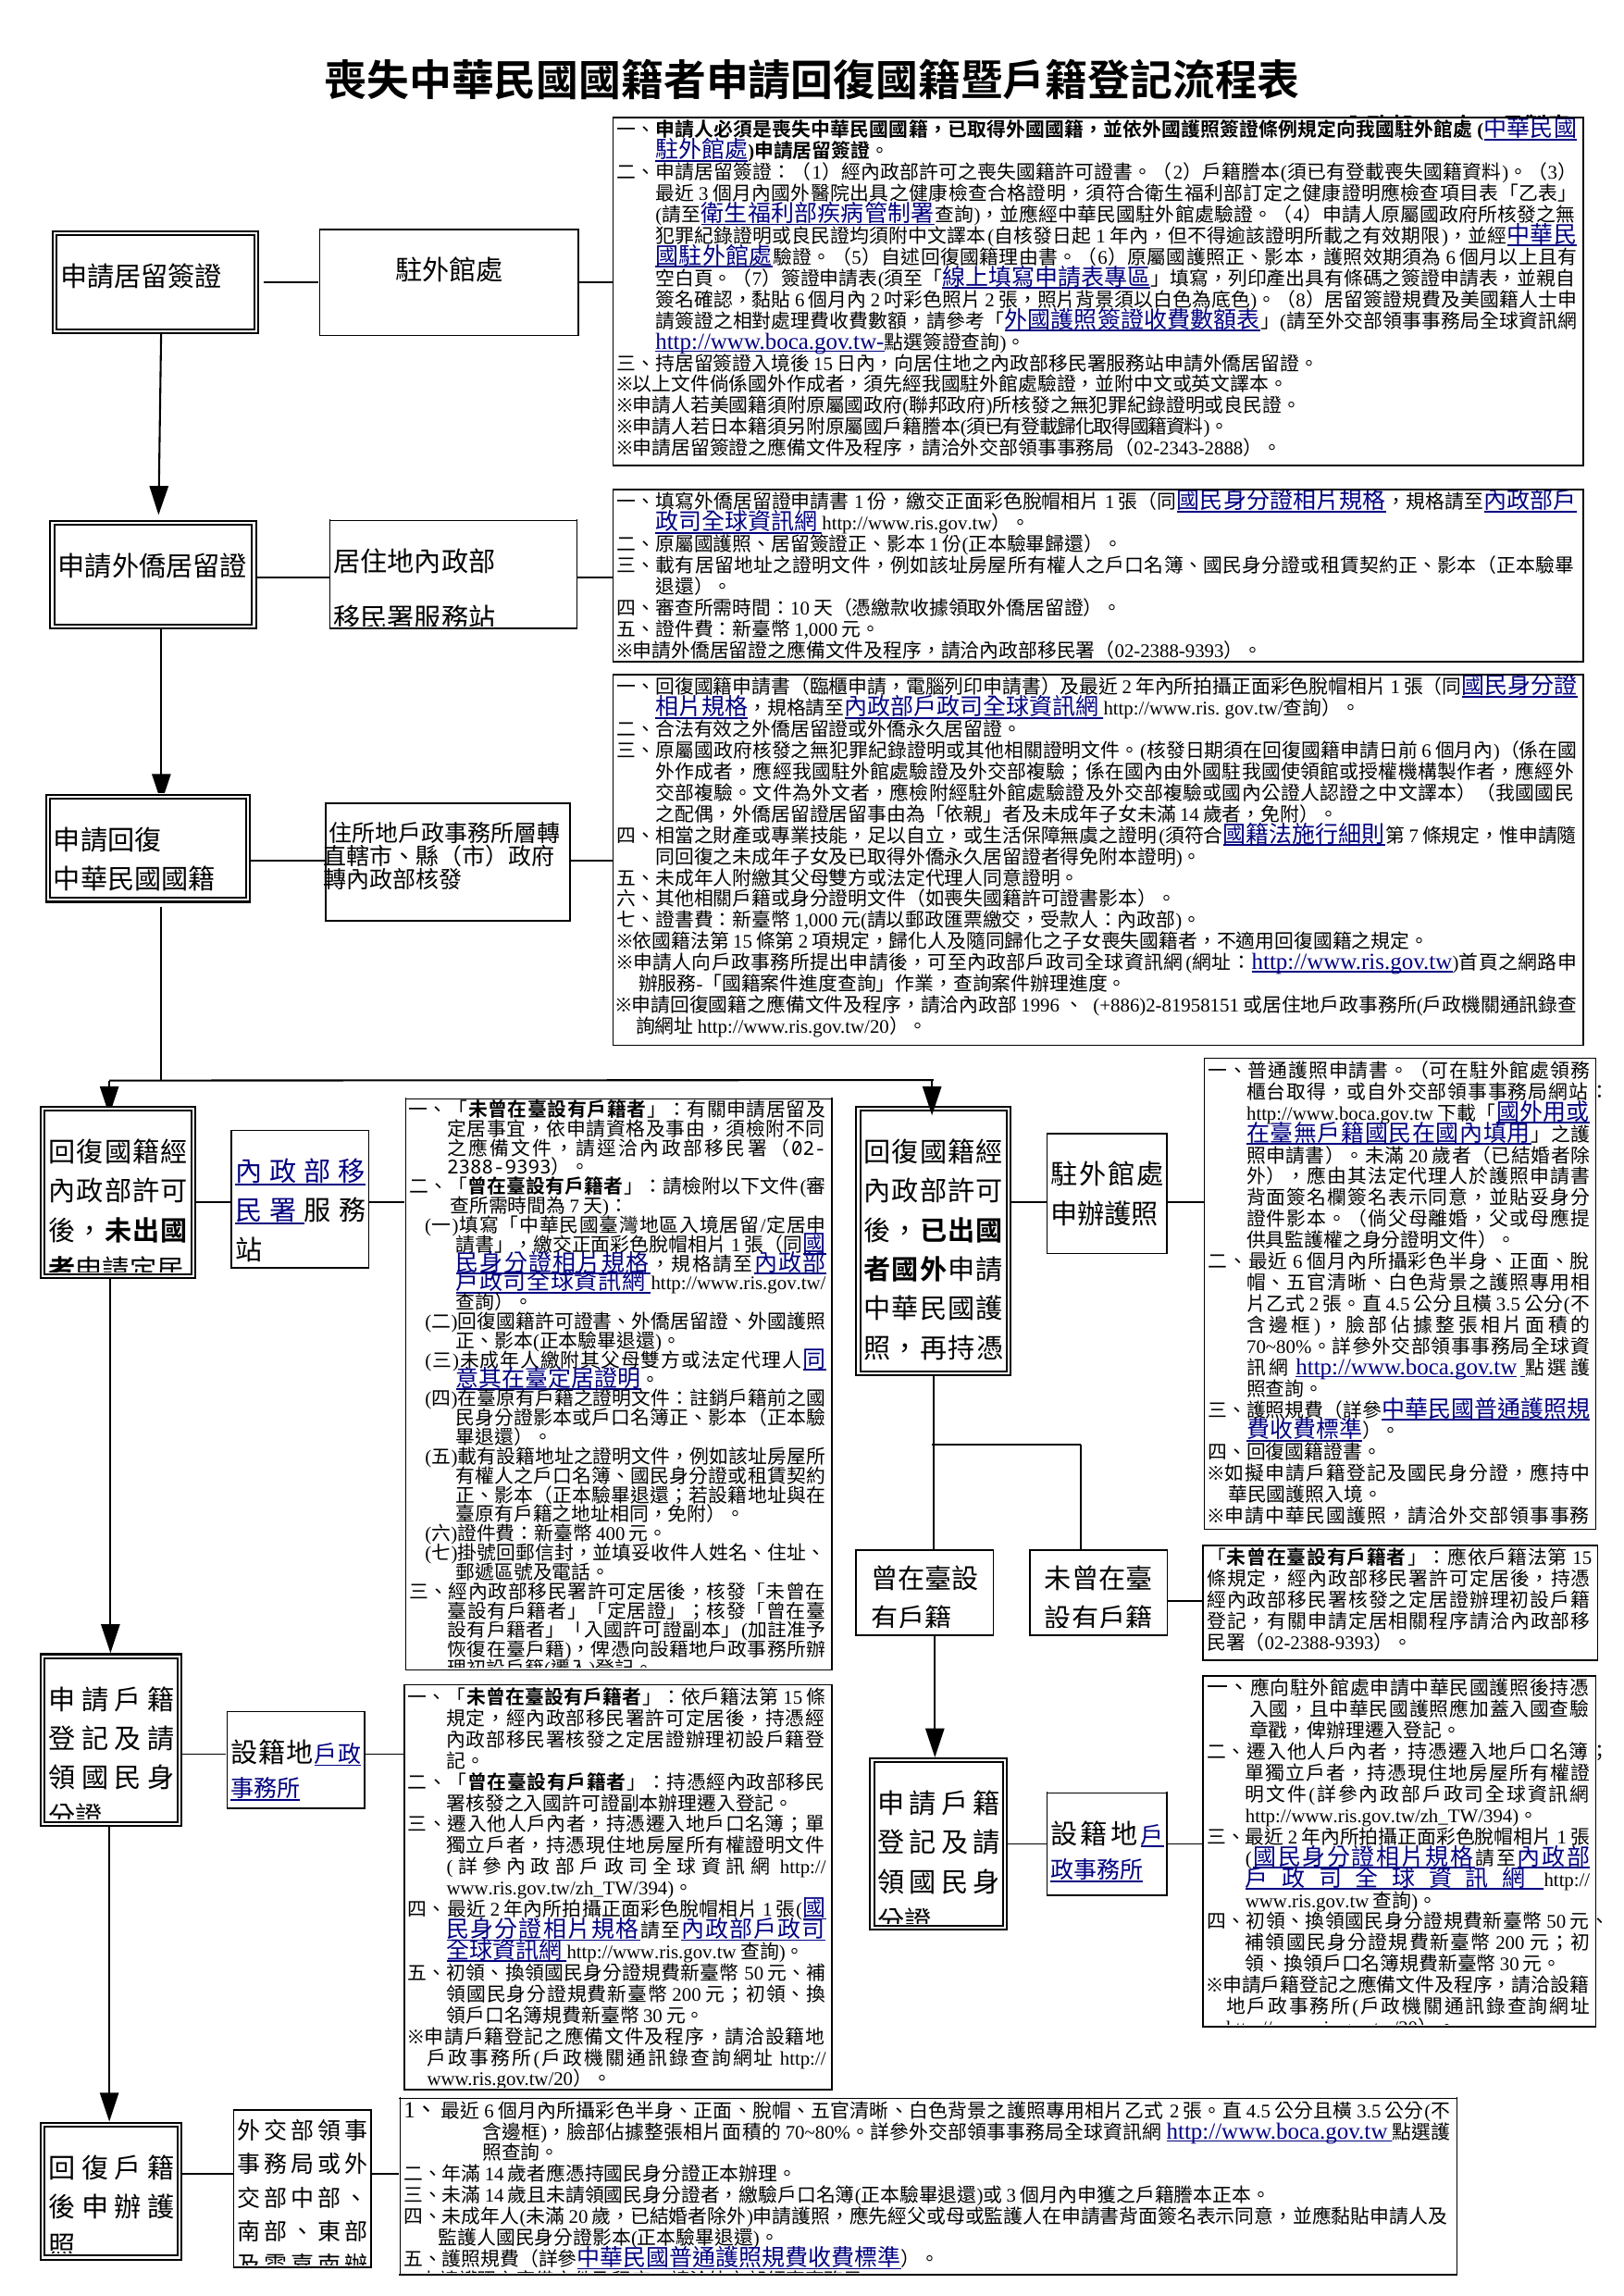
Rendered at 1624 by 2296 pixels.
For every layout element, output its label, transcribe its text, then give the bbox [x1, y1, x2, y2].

text ˋ [405, 1685, 831, 2089]
text ˋ [614, 118, 1582, 465]
text 一、應向駐外館處申請中華民國護照後持憑入國，且中華民國護照應加蓋入國查驗章戳，俾辦理遷入登記。 [1207, 1678, 1590, 1742]
text 三、未滿14歲且未請領國民身分證者，繳驗戶口名簿(正本驗畢退還)或3個月內申獲之戶籍謄本正本。 [403, 2185, 1451, 2206]
text ˋ [232, 1131, 368, 1267]
text ※申請人若美國籍須附原屬國政府(聯邦政府)所核發之無犯罪紀錄證明或良民證。 [616, 395, 1580, 416]
text (三)未成年人繳附其父母雙方或法定代理人同意其在臺定居證明。 [576, 1352, 635, 1388]
text ※申請居留簽證之應備文件及程序，請洽外交部領事事務局（02-2343-2888）。 [616, 438, 1580, 459]
text 未曾在臺 [1045, 1558, 1153, 1596]
text 五、證件費：新臺幣1,000元。 [616, 619, 1577, 640]
text ˋ [614, 676, 1582, 1045]
text 內政部移 [235, 1150, 366, 1184]
text ˋ [40, 40, 1584, 179]
text (三)未成年人繳附其父母雙方或法定代理人同意其在臺定居證明。 [491, 1352, 510, 1388]
text 三、持居留簽證入境後15日內，向居住地之內政部移民署服務站申請外僑居留證。 [616, 354, 1577, 374]
text 四、審查所需時間：10天（憑繳款收據領取外僑居留證）。 [616, 598, 1577, 619]
text 四、未成年人(未滿20歲，已結婚者除外)申請護照，應先經父或母或監護人在申請書背面簽名表示同意，並應黏貼申請人及監護人國民身分證影本(正本驗畢退還)。 [403, 2206, 1451, 2249]
text ˋ [1205, 1059, 1595, 1529]
text ※申請戶籍登記之應備文件及程序，請洽設籍地戶政事務所(戶政機關通訊錄查詢網址http://www.ris.gov.tw/20）。 [1207, 1975, 1590, 2024]
text 回復戶籍後申辦護照 [48, 2146, 174, 2253]
text ˋ [320, 230, 577, 335]
text 三、最近2年內所拍攝正面彩色脫帽相片1張(國民身分證相片規格請至內政部戶政司全球資訊網http://www.ris.gov.tw查詢)。 [1207, 1827, 1590, 1912]
text ˋ [228, 1712, 364, 1807]
text ˋ [1048, 1793, 1166, 1894]
text 一、普通護照申請書。（可在駐外館處領務櫃台取得，或自外交部領事事務局網站：http://www.boca.gov.tw下載「國外用或在臺無戶籍國民在國內填用」之護照申請書）。未滿20歲者（已結婚者除外），應由其法定代理人於護照申請書背面簽名欄簽名表示同意，並貼妥身分證件影本。（倘父母離婚，父或母應提供具監護權之身分證明文件）。 [1208, 1061, 1590, 1251]
text ˋ [857, 1108, 1010, 1374]
text (三)未成年人繳附其父母雙方或法定代理人同意其在臺定居證明。 [506, 1352, 576, 1388]
text (三)未成年人繳附其父母雙方或法定代理人同意其在臺定居證明。 [636, 1352, 825, 1390]
text ˋ [234, 2111, 370, 2266]
text 三、載有居留地址之證明文件，例如該址房屋所有權人之戶口名簿、國民身分證或租賃契約正、影本（正本驗畢退還）。 [616, 555, 1577, 598]
text 申請居留簽證 [60, 255, 251, 294]
text 一、填寫外僑居留證申請書1份，繳交正面彩色脫帽相片1張（同國民身分證相片規格，規格請至內政部戶政司全球資訊網http://www.ris.gov.tw）。 [616, 491, 1577, 534]
text ˋ [327, 804, 569, 920]
text 五、初領、換領國民身分證規費新臺幣50元、補領國民身分證規費新臺幣200元；初領、換領戶口名簿規費新臺幣30元。 [408, 1963, 825, 2027]
text 設籍地戶政事務所 [230, 1731, 361, 1804]
text ※如擬申請戶籍登記及國民身分證，應持中華民國護照入境。 [1208, 1463, 1590, 1506]
text ˋ [51, 522, 255, 627]
text 二、申請居留簽證：（1）經內政部許可之喪失國籍許可證書。（2）戶籍謄本(須已有登載喪失國籍資料)。（3）最近3個月內國外醫院出具之健康檢查合格證明，須符合衛生福利部訂定之健康證明應檢查項目表「乙表」(請至衛生福利部疾病管制署查詢)，並應經中華民國駐外館處驗證。（4）申請人原屬國政府所核發之無犯罪紀錄證明或良民證均須附中文譯本(自核發日起1年內，但不得逾該證明所載之有效期限)，並經中華民國駐外館處驗證。（5）自述回復國籍理由書。（6）原屬國護照正、影本，護照效期須為6個月以上且有空白頁。（7）簽證申請表(須至「線上填寫申請表專區」填寫，列印產出具有條碼之簽證申請表，並親自簽名確認，黏貼6個月內2吋彩色照片2張，照片背景須以白色為底色)。（8）居留簽證規費及美國籍人士申請簽證之相對處理費收費數額，請參考「外國護照簽證收費數額表」(請至外交部領事事務局全球資訊網http://www.boca.gov.tw-點選簽證查詢)。 [616, 162, 1577, 354]
text (三)未成年人繳附其父母雙方或法定代理人同意其在臺定居證明。 [425, 1352, 494, 1390]
text 二、「曾在臺設有戶籍者」：請檢附以下文件(審查所需時間為7天)： [409, 1178, 825, 1217]
text 二、「曾在臺設有戶籍者」：持憑經內政部移民署核發之入國許可證副本辦理遷入登記。 [408, 1772, 825, 1815]
text 住所地戶政事務所層轉 [329, 823, 566, 846]
text 二、最近6個月內所攝彩色半身、正面、脫帽、五官清晰、白色背景之護照專用相片乙式2張。直4.5公分且橫3.5公分(不含邊框)，臉部佔據整張相片面積的70~80%。詳參外交部領事事務局全球資訊網http://www.boca.gov.tw點選護照查詢。 [1208, 1251, 1590, 1400]
text 三、護照規費（詳參中華民國普通護照規費收費標準）。 [1208, 1400, 1590, 1442]
text (六)證件費：新臺幣400元。 [425, 1525, 825, 1545]
text 三、經內政部移民署許可定居後，核發「未曾在臺設有戶籍者」「定居證」；核發「曾在臺設有戶籍者」「入國許可證副本」(加註准予恢復在臺戶籍)，俾憑向設籍地戶政事務所辦理初設戶籍(遷入)登記。 [409, 1583, 825, 1668]
text 「未曾在臺設有戶籍者」：應依戶籍法第15條規定，經內政部移民署許可定居後，持憑經內政部移民署核發之定居證辦理初設戶籍登記，有關申請定居相關程序請洽內政部移民署（02-2388-9393）。 [1207, 1547, 1592, 1654]
text 申請戶籍登記及請領國民身分證 [48, 1678, 174, 1819]
text 五、未成年人附繳其父母雙方或法定代理人同意證明。 [616, 868, 1577, 889]
text 三、原屬國政府核發之無犯罪紀錄證明或其他相關證明文件。(核發日期須在回復國籍申請日前6個月內)（係在國外作成者，應經我國駐外館處驗證及外交部複驗；係在國內由外國駐我國使領館或授權機構製作者，應經外交部複驗。文件為外文者，應檢附經駐外館處驗證及外交部複驗或國內公證人認證之中文譯本）（我國國民之配偶，外僑居留證居留事由為「依親」者及未成年子女未滿14歲者，免附）。 [616, 740, 1577, 825]
text 四、相當之財產或專業技能，足以自立，或生活保障無虞之證明(須符合國籍法施行細則第7條規定，惟申請隨同回復之未成年子女及已取得外僑永久居留證者得免附本證明)。 [616, 825, 1577, 868]
text ※申請外僑居留證之應備文件及程序，請洽內政部移民署（02-2388-9393）。 [1226, 640, 1577, 659]
text 內政部104年4月製表 [54, 107, 1570, 142]
text 設有戶籍 [1045, 1596, 1153, 1627]
text ※申請中華民國護照，請洽外交部領事事務局（02-2342-2888）。 [1208, 1506, 1590, 1527]
text 直轄市、縣（市）政府轉內政部核發 [327, 846, 566, 892]
text (二)回復國籍許可證書、外僑居留證、外國護照正、影本(正本驗畢退還)。 [425, 1313, 825, 1352]
text ※申請外僑居留證之應備文件及程序，請洽內政部移民署（02-2388-9393）。 [684, 640, 1111, 659]
text 居住地內政部 [333, 540, 574, 579]
text ※申請人向戶政事務所提出申請後，可至內政部戶政司全球資訊網(網址：http://www.ris.gov.tw)首頁之網路申辦服務-「國籍案件進度查詢」作業，查詢案件辦理進度。 [616, 952, 1577, 995]
text ˋ [401, 2099, 1457, 2274]
text ※申請外僑居留證之應備文件及程序，請洽內政部移民署（02-2388-9393）。 [1110, 640, 1228, 659]
text ˋ [862, 1111, 1006, 1371]
text 民署服務站 [235, 1185, 366, 1265]
text 二、原屬國護照、居留簽證正、影本1份(正本驗畢歸還）。 [616, 534, 1577, 555]
text ※以上文件倘係國外作成者，須先經我國駐外館處驗證，並附中文或英文譯本。 [616, 374, 1580, 395]
text ˋ [871, 1759, 1006, 1929]
text 曾在臺設有戶籍 [871, 1558, 979, 1627]
text 一、「未曾在臺設有戶籍者」：有關申請居留及定居事宜，依申請資格及事由，須檢附不同之應備文件，請逕洽內政部移民署（02-2388-9393）。 [408, 1101, 825, 1178]
text 喪失中華民國國籍者申請回復國籍暨戶籍登記流程表 [54, 46, 1570, 107]
text ※依國籍法第15條第2項規定，歸化人及隨同歸化之子女喪失國籍者，不適用回復國籍之規定。 [616, 931, 1577, 952]
text 外交部領事事務局或外交部中部、南部、東部及雲嘉南辦事處 [237, 2113, 367, 2265]
text ˋ [1204, 1677, 1595, 2026]
text 駐外館處 [323, 249, 575, 288]
text 申請戶籍登記及請領國民身分證 [877, 1782, 999, 1923]
text 回復國籍經內政部許可後，已出國者國外申請中華民國護照，再持憑入國 [863, 1131, 1003, 1369]
list 最近6個月內所攝彩色半身、正面、脫帽、五官清晰、白色背景之護照專用相片乙式2張。直4.5公分且橫3.5公分(不含邊框)，臉部佔據整張相片面積的70~80%。詳參外交部領事事務局全球資訊網http://www.boca.gov.tw點選護照查詢。 [403, 2101, 1451, 2164]
text 駐外館處申辦護照 [1050, 1153, 1163, 1232]
text 四、初領、換領國民身分證規費新臺幣50元、補領國民身分證規費新臺幣200元；初領、換領戶口名簿規費新臺幣30元。 [1207, 1912, 1590, 1975]
text ※申請戶籍登記之應備文件及程序，請洽設籍地戶政事務所(戶政機關通訊錄查詢網址http://www.ris.gov.tw/20）。 [408, 2027, 825, 2087]
text 二、遷入他人戶內者，持憑遷入地戶口名簿；單獨立戶者，持憑現住地房屋所有權證明文件(詳參內政部戶政司全球資訊網http://www.ris.gov.tw/zh_TW/394)。 [1207, 1742, 1590, 1827]
text ˋ [42, 2124, 180, 2259]
text 回復國籍經內政部許可後，未出國者申請定居 [48, 1131, 188, 1272]
text 申請外僑居留證 [57, 544, 248, 584]
text ˋ [406, 1099, 831, 1669]
text 三、遷入他人戶內者，持憑遷入地戶口名簿；單獨立戶者，持憑現住地房屋所有權證明文件(詳參內政部戶政司全球資訊網http://www.ris.gov.tw/zh_TW/394)。 [408, 1815, 825, 1899]
text ˋ [1031, 1551, 1167, 1634]
text ※申請回復國籍之應備文件及程序，請洽內政部1996 、 (+886)2-81958151或居住地戶政事務所(戶政機關通訊錄查詢網址http://www.ris.gov.tw/20）。 [615, 995, 1577, 1037]
text (四)在臺原有戶籍之證明文件：註銷戶籍前之國民身分證影本或戶口名簿正、影本（正本驗畢退還）。 [425, 1390, 825, 1448]
text ˋ [1204, 1546, 1597, 1659]
text 一、「未曾在臺設有戶籍者」：依戶籍法第15條規定，經內政部移民署許可定居後，持憑經內政部移民署核發之定居證辦理初設戶籍登記。 [408, 1687, 825, 1772]
text (一)填寫「中華民國臺灣地區入境居留/定居申請書」，繳交正面彩色脫帽相片1張（同國民身分證相片規格，規格請至內政部戶政司全球資訊網http://www.ris.gov.tw/查詢）。 [425, 1217, 825, 1313]
text ˋ [614, 490, 1582, 661]
text (七)掛號回郵信封，並填妥收件人姓名、住址、郵遞區號及電話。 [425, 1545, 825, 1583]
text 七、證書費：新臺幣1,000元(請以郵政匯票繳交，受款人：內政部)。 [616, 910, 1577, 931]
text 六、其他相關戶籍或身分證明文件（如喪失國籍許可證書影本）。 [616, 889, 1577, 910]
text 五、護照規費（詳參中華民國普通護照規費收費標準）。 [403, 2249, 1451, 2270]
text 申請回復 中華民國國籍 [54, 818, 242, 895]
text ˋ [857, 1551, 993, 1634]
text 一、申請人必須是喪失中華民國國籍，已取得外國國籍，並依外國護照簽證條例規定向我國駐外館處(中華民國駐外館處)申請居留簽證。 [616, 119, 1577, 162]
text 二、年滿14歲者應憑持國民身分證正本辦理。 [403, 2164, 1451, 2185]
text ˋ [1048, 1135, 1166, 1253]
text 四、回復國籍證書。 [1208, 1442, 1590, 1463]
text 二、合法有效之外僑居留證或外僑永久居留證。 [616, 719, 1577, 740]
text ※申請外僑居留證之應備文件及程序，請洽內政部移民署（02-2388-9393）。 [642, 640, 683, 659]
text 設籍地戶政事務所 [1050, 1812, 1163, 1885]
text 移民署服務站 [333, 596, 574, 626]
text 四、最近2年內所拍攝正面彩色脫帽相片1張(國民身分證相片規格請至內政部戶政司全球資訊網http://www.ris.gov.tw查詢)。 [408, 1899, 825, 1963]
text ※申請人若日本籍須另附原屬國戶籍謄本(須已有登載歸化取得國籍資料)。 [616, 416, 1580, 438]
text ˋ [330, 521, 576, 627]
text (五)載有設籍地址之證明文件，例如該址房屋所有權人之戶口名簿、國民身分證或租賃契約正、影本（正本驗畢退還；若設籍地址與在臺原有戶籍之地址相同，免附）。 [425, 1448, 825, 1525]
text 一、回復國籍申請書（臨櫃申請，電腦列印申請書）及最近2年內所拍攝正面彩色脫帽相片1張（同國民身分證相片規格，規格請至內政部戶政司全球資訊網http://www.ris. gov.tw/查詢）。 [616, 676, 1577, 719]
